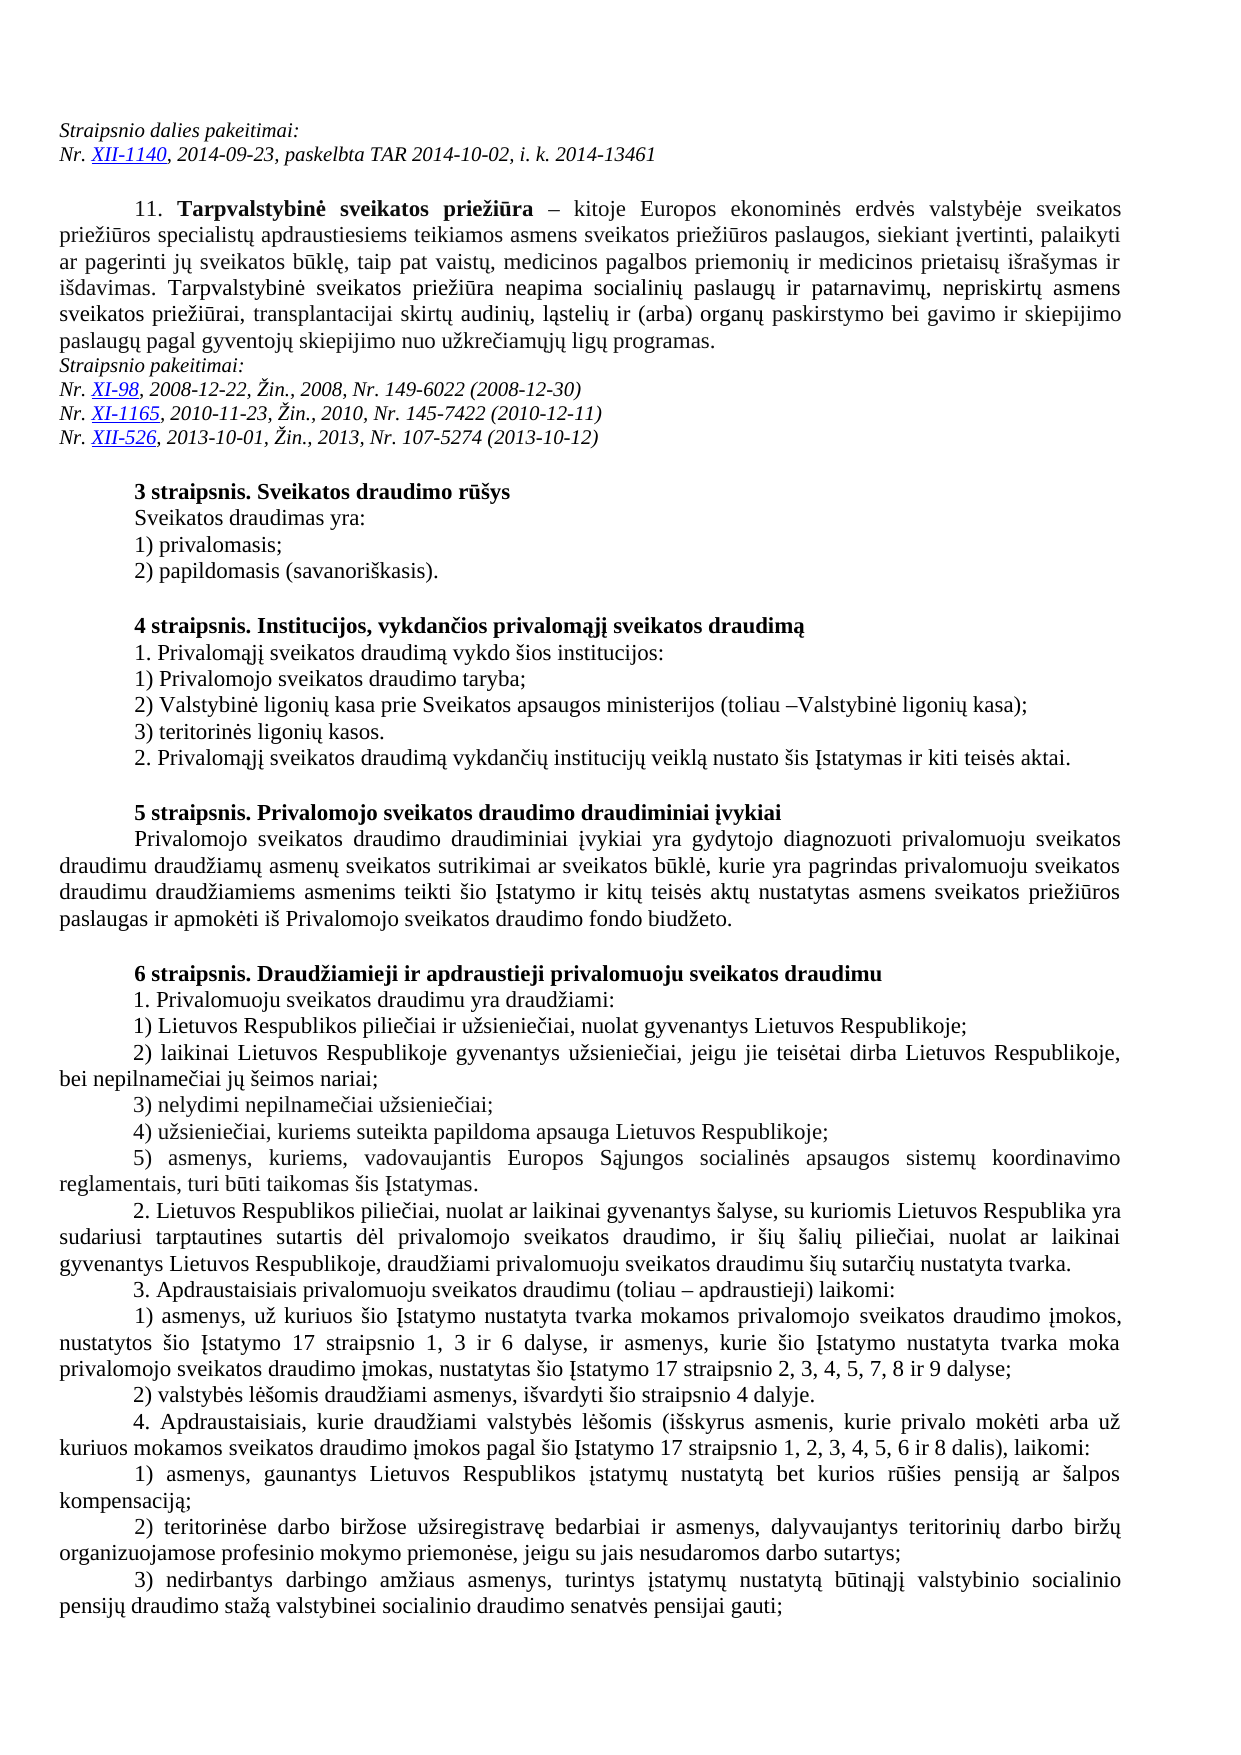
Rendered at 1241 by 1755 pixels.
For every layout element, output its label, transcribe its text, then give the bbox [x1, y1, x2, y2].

text 2) laikinai Lietuvos Respublikoje gyvenantys užsieniečiai, jeigu jie teisėtai dirba Lietuvos Respublikoje, bei nepilnamečiai jų šeimos nariai; [59, 1039, 1122, 1091]
text 1) privalomasis; [59, 531, 1122, 557]
text Nr. XII-1140, 2014-09-23, paskelbta TAR 2014-10-02, i. k. 2014-13461 [59, 142, 1122, 166]
text 1. Privalomuoju sveikatos draudimu yra draudžiami: [59, 986, 1122, 1012]
text 11. Tarpvalstybinė sveikatos priežiūra – kitoje Europos ekonominės erdvės valstybėje sveikatos priežiūros specialistų apdraustiesiems teikiamos asmens sveikatos priežiūros paslaugos, siekiant įvertinti, palaikyti ar pagerinti jų sveikatos būklę, taip pat vaistų, medicinos pagalbos priemonių ir medicinos prietaisų išrašymas ir išdavimas. Tarpvalstybinė sveikatos priežiūra neapima socialinių paslaugų ir patarnavimų, nepriskirtų asmens sveikatos priežiūrai, transplantacijai skirtų audinių, ląstelių ir (arba) organų paskirstymo bei gavimo ir skiepijimo paslaugų pagal gyventojų skiepijimo nuo užkrečiamųjų ligų programas. [59, 195, 1122, 353]
text 2) teritorinėse darbo biržose užsiregistravę bedarbiai ir asmenys, dalyvaujantys teritorinių darbo biržų organizuojamose profesinio mokymo priemonėse, jeigu su jais nesudaromos darbo sutartys; [59, 1513, 1122, 1566]
text 1) asmenys, už kuriuos šio Įstatymo nustatyta tvarka mokamos privalomojo sveikatos draudimo įmokos, nustatytos šio Įstatymo 17 straipsnio 1, 3 ir 6 dalyse, ir asmenys, kurie šio Įstatymo nustatyta tvarka moka privalomojo sveikatos draudimo įmokas, nustatytas šio Įstatymo 17 straipsnio 2, 3, 4, 5, 7, 8 ir 9 dalyse; [59, 1302, 1122, 1381]
text 1) Lietuvos Respublikos piliečiai ir užsieniečiai, nuolat gyvenantys Lietuvos Respublikoje; [59, 1012, 1122, 1039]
text Straipsnio dalies pakeitimai: [59, 118, 1122, 142]
text 3. Apdraustaisiais privalomuoju sveikatos draudimu (toliau – apdraustieji) laikomi: [59, 1276, 1122, 1302]
text 5 straipsnis. Privalomojo sveikatos draudimo draudiminiai įvykiai [59, 799, 1122, 826]
text 4. Apdraustaisiais, kurie draudžiami valstybės lėšomis (išskyrus asmenis, kurie privalo mokėti arba už kuriuos mokamos sveikatos draudimo įmokos pagal šio Įstatymo 17 straipsnio 1, 2, 3, 4, 5, 6 ir 8 dalis), laikomi: [59, 1408, 1122, 1460]
text 6 straipsnis. Draudžiamieji ir apdraustieji privalomuoju sveikatos draudimu [59, 960, 1122, 986]
text 3) nedirbantys darbingo amžiaus asmenys, turintys įstatymų nustatytą būtinąjį valstybinio socialinio pensijų draudimo stažą valstybinei socialinio draudimo senatvės pensijai gauti; [59, 1566, 1122, 1618]
text 2. Privalomąjį sveikatos draudimą vykdančių institucijų veiklą nustato šis Įstatymas ir kiti teisės aktai. [59, 744, 1122, 770]
text 1) asmenys, gaunantys Lietuvos Respublikos įstatymų nustatytą bet kurios rūšies pensiją ar šalpos kompensaciją; [59, 1460, 1122, 1513]
text Sveikatos draudimas yra: [59, 504, 1122, 531]
text Nr. XI-1165, 2010-11-23, Žin., 2010, Nr. 145-7422 (2010-12-11) [59, 401, 1122, 425]
text Nr. XI-98, 2008-12-22, Žin., 2008, Nr. 149-6022 (2008-12-30) [59, 377, 1122, 401]
text 3) nelydimi nepilnamečiai užsieniečiai; [59, 1091, 1122, 1118]
text 3 straipsnis. Sveikatos draudimo rūšys [59, 478, 1122, 504]
text 2) valstybės lėšomis draudžiami asmenys, išvardyti šio straipsnio 4 dalyje. [59, 1381, 1122, 1408]
text 4) užsieniečiai, kuriems suteikta papildoma apsauga Lietuvos Respublikoje; [59, 1118, 1122, 1144]
text 2) papildomasis (savanoriškasis). [59, 557, 1122, 583]
text 1) Privalomojo sveikatos draudimo taryba; [59, 665, 1122, 691]
text 2) Valstybinė ligonių kasa prie Sveikatos apsaugos ministerijos (toliau –Valstybinė ligonių kasa); [59, 691, 1122, 718]
text 4 straipsnis. Institucijos, vykdančios privalomąjį sveikatos draudimą [59, 612, 1122, 639]
text Nr. XII-526, 2013-10-01, Žin., 2013, Nr. 107-5274 (2013-10-12) [59, 425, 1122, 449]
text 3) teritorinės ligonių kasos. [59, 718, 1122, 744]
text 5) asmenys, kuriems, vadovaujantis Europos Sąjungos socialinės apsaugos sistemų koordinavimo reglamentais, turi būti taikomas šis Įstatymas. [59, 1144, 1122, 1197]
text 2. Lietuvos Respublikos piliečiai, nuolat ar laikinai gyvenantys šalyse, su kuriomis Lietuvos Respublika yra sudariusi tarptautines sutartis dėl privalomojo sveikatos draudimo, ir šių šalių piliečiai, nuolat ar laikinai gyvenantys Lietuvos Respublikoje, draudžiami privalomuoju sveikatos draudimu šių sutarčių nustatyta tvarka. [59, 1197, 1122, 1276]
text Privalomojo sveikatos draudimo draudiminiai įvykiai yra gydytojo diagnozuoti privalomuoju sveikatos draudimu draudžiamų asmenų sveikatos sutrikimai ar sveikatos būklė, kurie yra pagrindas privalomuoju sveikatos draudimu draudžiamiems asmenims teikti šio Įstatymo ir kitų teisės aktų nustatytas asmens sveikatos priežiūros paslaugas ir apmokėti iš Privalomojo sveikatos draudimo fondo biudžeto. [59, 826, 1122, 931]
text Straipsnio pakeitimai: [59, 353, 1122, 377]
text 1. Privalomąjį sveikatos draudimą vykdo šios institucijos: [59, 639, 1122, 665]
